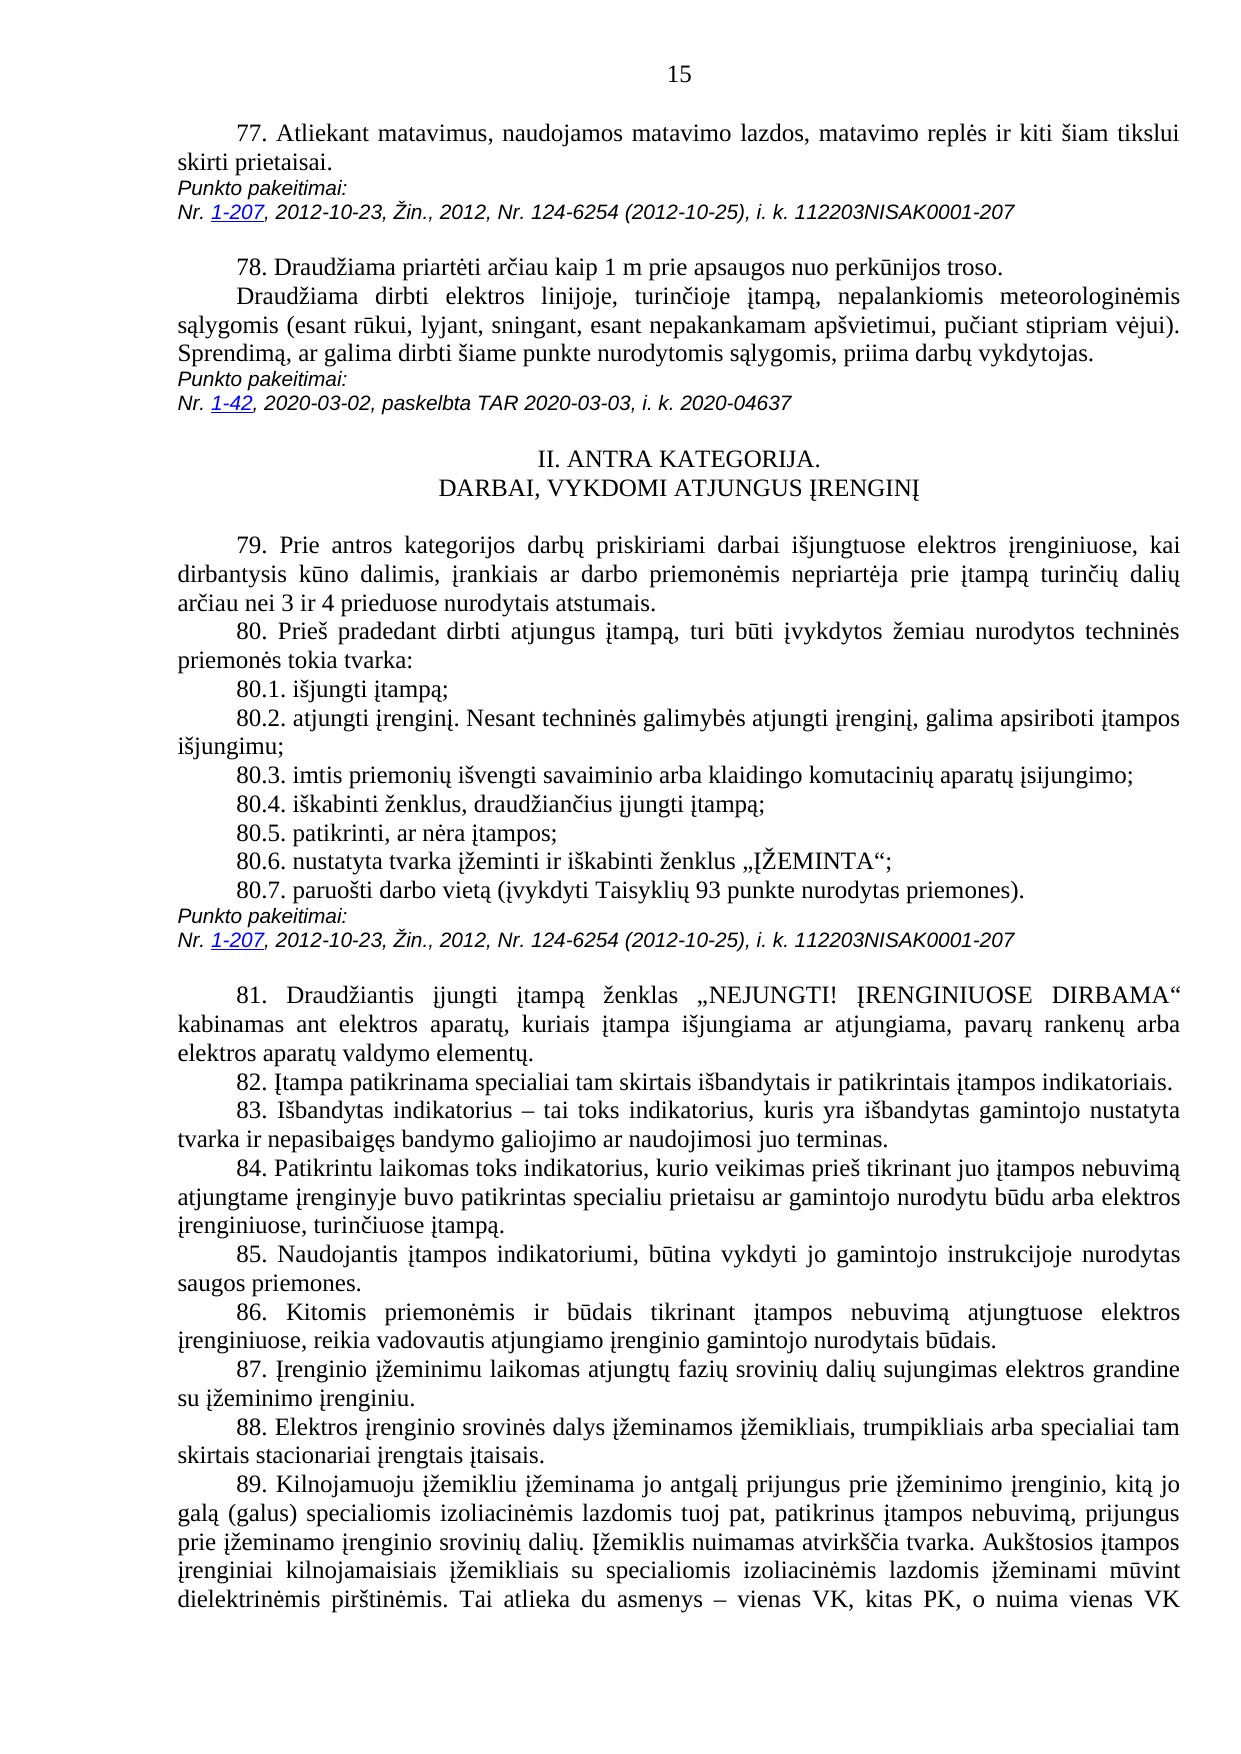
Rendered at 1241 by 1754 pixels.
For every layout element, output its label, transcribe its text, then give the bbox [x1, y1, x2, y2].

text Punkto pakeitimai: [177, 367, 1181, 391]
text Nr. 1-207, 2012-10-23, Žin., 2012, Nr. 124-6254 (2012-10-25), i. k. 112203NISAK0001-207 [177, 928, 1181, 952]
text 80.5. patikrinti, ar nėra įtampos; [177, 818, 1181, 846]
text 83. Išbandytas indikatorius – tai toks indikatorius, kuris yra išbandytas gamintojo nustatyta tvarka ir nepasibaigęs bandymo galiojimo ar naudojimosi juo terminas. [177, 1096, 1181, 1153]
text Draudžiama dirbti elektros linijoje, turinčioje įtampą, nepalankiomis meteorologinėmis sąlygomis (esant rūkui, lyjant, sningant, esant nepakankamam apšvietimui, pučiant stipriam vėjui). Sprendimą, ar galima dirbti šiame punkte nurodytomis sąlygomis, priima darbų vykdytojas. [177, 281, 1181, 367]
text 80.2. atjungti įrenginį. Nesant techninės galimybės atjungti įrenginį, galima apsiriboti įtampos išjungimu; [177, 703, 1181, 760]
text 80. Prieš pradedant dirbti atjungus įtampą, turi būti įvykdytos žemiau nurodytos techninės priemonės tokia tvarka: [177, 616, 1181, 674]
text 79. Prie antros kategorijos darbų priskiriami darbai išjungtuose elektros įrenginiuose, kai dirbantysis kūno dalimis, įrankiais ar darbo priemonėmis nepriartėja prie įtampą turinčių dalių arčiau nei 3 ir 4 prieduose nurodytais atstumais. [177, 530, 1181, 616]
text 82. Įtampa patikrinama specialiai tam skirtais išbandytais ir patikrintais įtampos indikatoriais. [177, 1067, 1181, 1096]
text 81. Draudžiantis įjungti įtampą ženklas „Nejungti! Įrenginiuose dirbama“ kabinamas ant elektros aparatų, kuriais įtampa išjungiama ar atjungiama, pavarų rankenų arba elektros aparatų valdymo elementų. [177, 981, 1181, 1067]
text 80.6. nustatyta tvarka įžeminti ir iškabinti ženklus „ĮŽEMINTA“; [177, 846, 1181, 875]
text 80.7. paruošti darbo vietą (įvykdyti Taisyklių 93 punkte nurodytas priemones). [177, 875, 1181, 904]
text 80.4. iškabinti ženklus, draudžiančius įjungti įtampą; [177, 789, 1181, 818]
text 84. Patikrintu laikomas toks indikatorius, kurio veikimas prieš tikrinant juo įtampos nebuvimą atjungtame įrenginyje buvo patikrintas specialiu prietaisu ar gamintojo nurodytu būdu arba elektros įrenginiuose, turinčiuose įtampą. [177, 1153, 1181, 1239]
text DARBAI, VYKDOMI ATJUNGUS ĮRENGINĮ [177, 473, 1181, 501]
text 77. Atliekant matavimus, naudojamos matavimo lazdos, matavimo replės ir kiti šiam tikslui skirti prietaisai. [177, 118, 1181, 176]
text Nr. 1-207, 2012-10-23, Žin., 2012, Nr. 124-6254 (2012-10-25), i. k. 112203NISAK0001-207 [177, 199, 1181, 223]
text Punkto pakeitimai: [177, 176, 1181, 199]
text Nr. 1-42, 2020-03-02, paskelbta TAR 2020-03-03, i. k. 2020-04637 [177, 391, 1181, 415]
text 80.1. išjungti įtampą; [177, 674, 1181, 703]
text 88. Elektros įrenginio srovinės dalys įžeminamos įžemikliais, trumpikliais arba specialiai tam skirtais stacionariai įrengtais įtaisais. [177, 1412, 1181, 1469]
text 86. Kitomis priemonėmis ir būdais tikrinant įtampos nebuvimą atjungtuose elektros įrenginiuose, reikia vadovautis atjungiamo įrenginio gamintojo nurodytais būdais. [177, 1297, 1181, 1354]
text II. ANTRA KATEGORIJA. [177, 444, 1181, 473]
text 80.3. imtis priemonių išvengti savaiminio arba klaidingo komutacinių aparatų įsijungimo; [177, 760, 1181, 789]
text 89. Kilnojamuoju įžemikliu įžeminama jo antgalį prijungus prie įžeminimo įrenginio, kitą jo galą (galus) specialiomis izoliacinėmis lazdomis tuoj pat, patikrinus įtampos nebuvimą, prijungus prie įžeminamo įrenginio srovinių dalių. Įžemiklis nuimamas atvirkščia tvarka. Aukštosios įtampos įrenginiai kilnojamaisiais įžemikliais su specialiomis izoliacinėmis lazdomis įžeminami mūvint dielektrinėmis pirštinėmis. Tai atlieka du asmenys – vienas VK, kitas PK, o nuima vienas VK [177, 1469, 1181, 1613]
text 85. Naudojantis įtampos indikatoriumi, būtina vykdyti jo gamintojo instrukcijoje nurodytas saugos priemones. [177, 1239, 1181, 1297]
text 87. Įrenginio įžeminimu laikomas atjungtų fazių srovinių dalių sujungimas elektros grandine su įžeminimo įrenginiu. [177, 1354, 1181, 1412]
text Punkto pakeitimai: [177, 904, 1181, 928]
text 78. Draudžiama priartėti arčiau kaip 1 m prie apsaugos nuo perkūnijos troso. [177, 252, 1181, 281]
